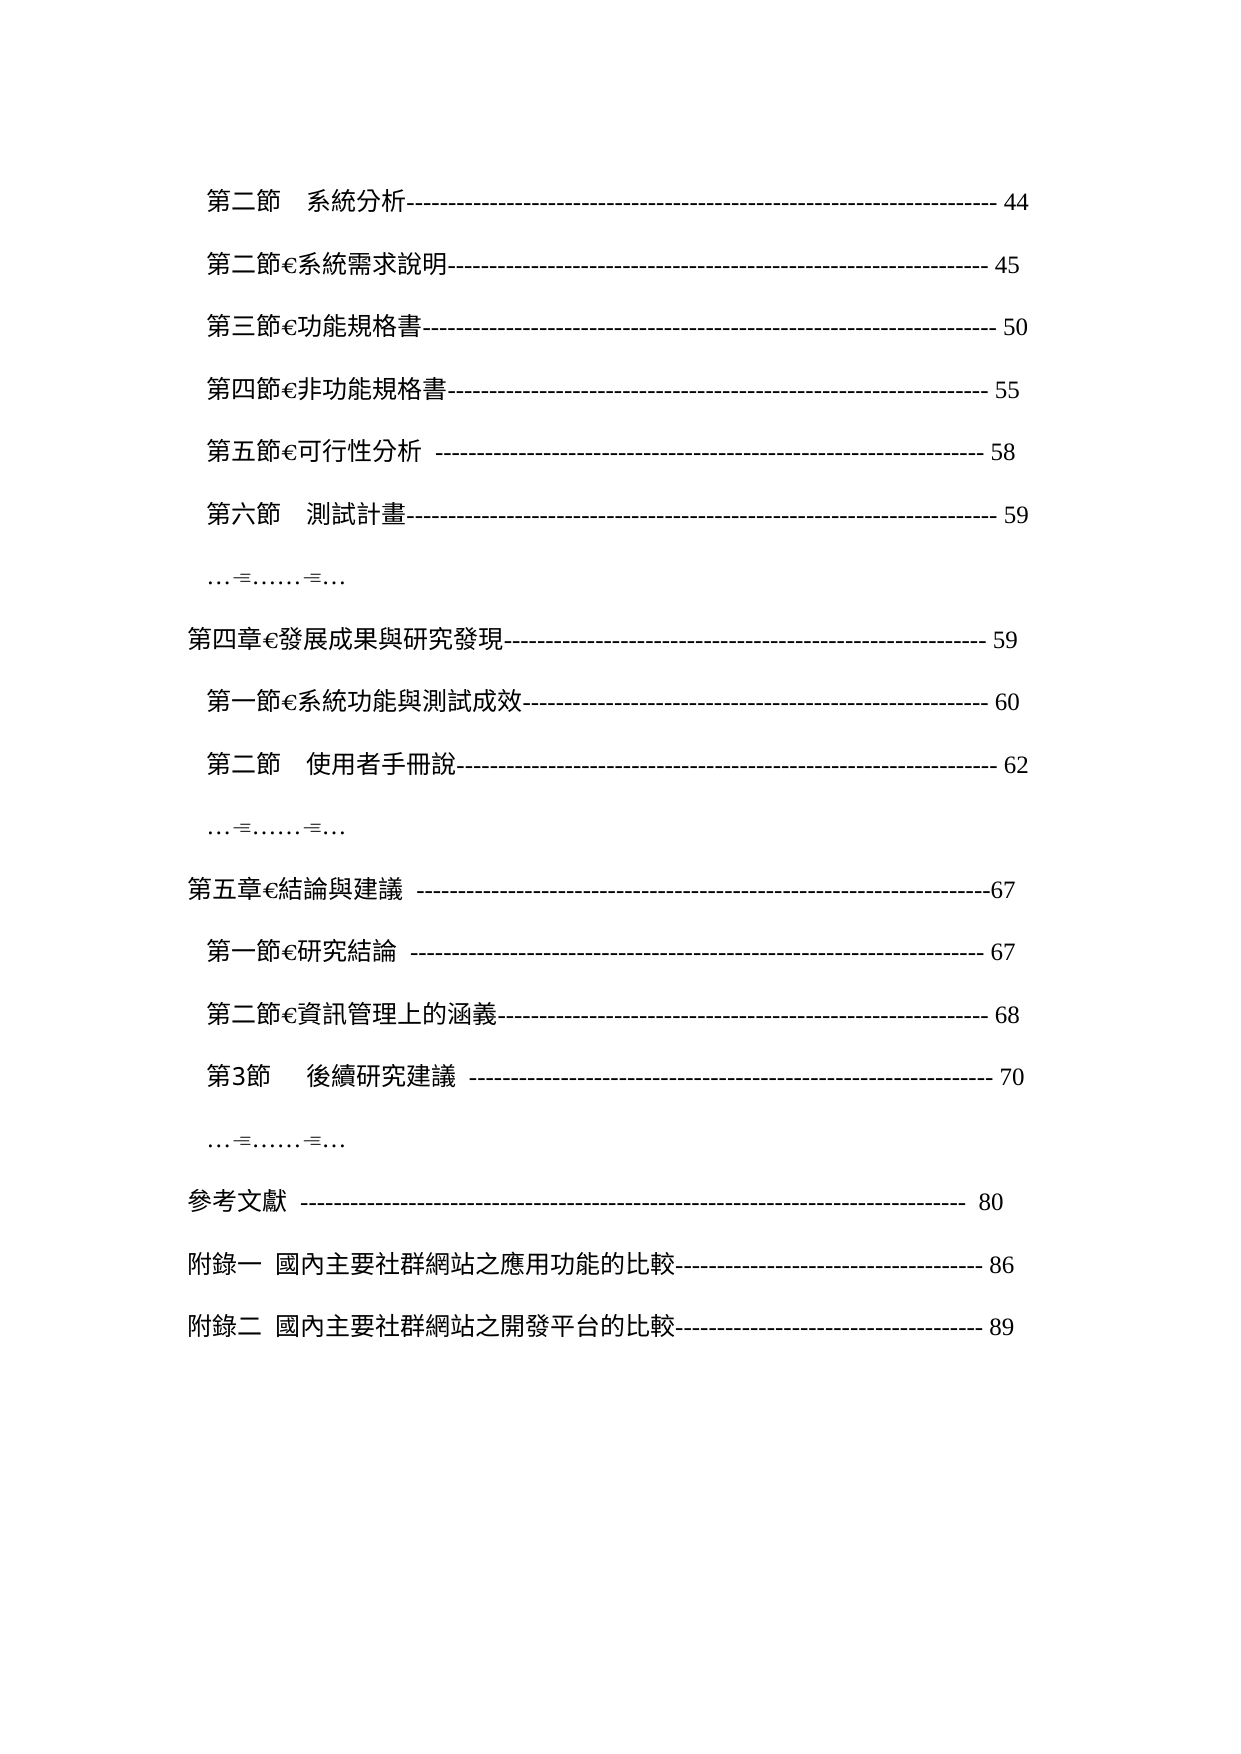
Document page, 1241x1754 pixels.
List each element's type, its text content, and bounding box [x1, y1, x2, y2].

text 第二節 使用者手冊說----------------------------------------------------------------- 62 [206, 721, 1053, 783]
text 參考文獻 -------------------------------------------------------------------------------- 80 [187, 1158, 1053, 1221]
text ………… [206, 1096, 1053, 1158]
text ………… [206, 783, 1053, 846]
text 第一節研究結論 --------------------------------------------------------------------- 67 [206, 908, 1053, 971]
text 第四章發展成果與研究發現---------------------------------------------------------- 59 [187, 596, 1053, 658]
text 附錄二 國內主要社群網站之開發平台的比較------------------------------------- 89 [187, 1283, 1053, 1346]
text ………… [206, 533, 1053, 596]
text 第二節 系統分析----------------------------------------------------------------------- 44 [206, 158, 1053, 221]
text 第三節功能規格書--------------------------------------------------------------------- 50 [206, 283, 1053, 346]
text 第六節 測試計畫----------------------------------------------------------------------- 59 [206, 471, 1053, 533]
text 第二節資訊管理上的涵義----------------------------------------------------------- 68 [206, 971, 1053, 1033]
text 第四節非功能規格書----------------------------------------------------------------- 55 [206, 346, 1053, 408]
text 第一節系統功能與測試成效-------------------------------------------------------- 60 [206, 658, 1053, 721]
text 附錄一 國內主要社群網站之應用功能的比較------------------------------------- 86 [187, 1221, 1053, 1283]
text 第二節系統需求說明----------------------------------------------------------------- 45 [206, 221, 1053, 283]
list 後續研究建議 --------------------------------------------------------------- 70 [206, 1033, 1053, 1096]
text 第五節可行性分析 ------------------------------------------------------------------ 58 [206, 408, 1053, 471]
text 第五章結論與建議 ---------------------------------------------------------------------67 [187, 846, 1053, 908]
